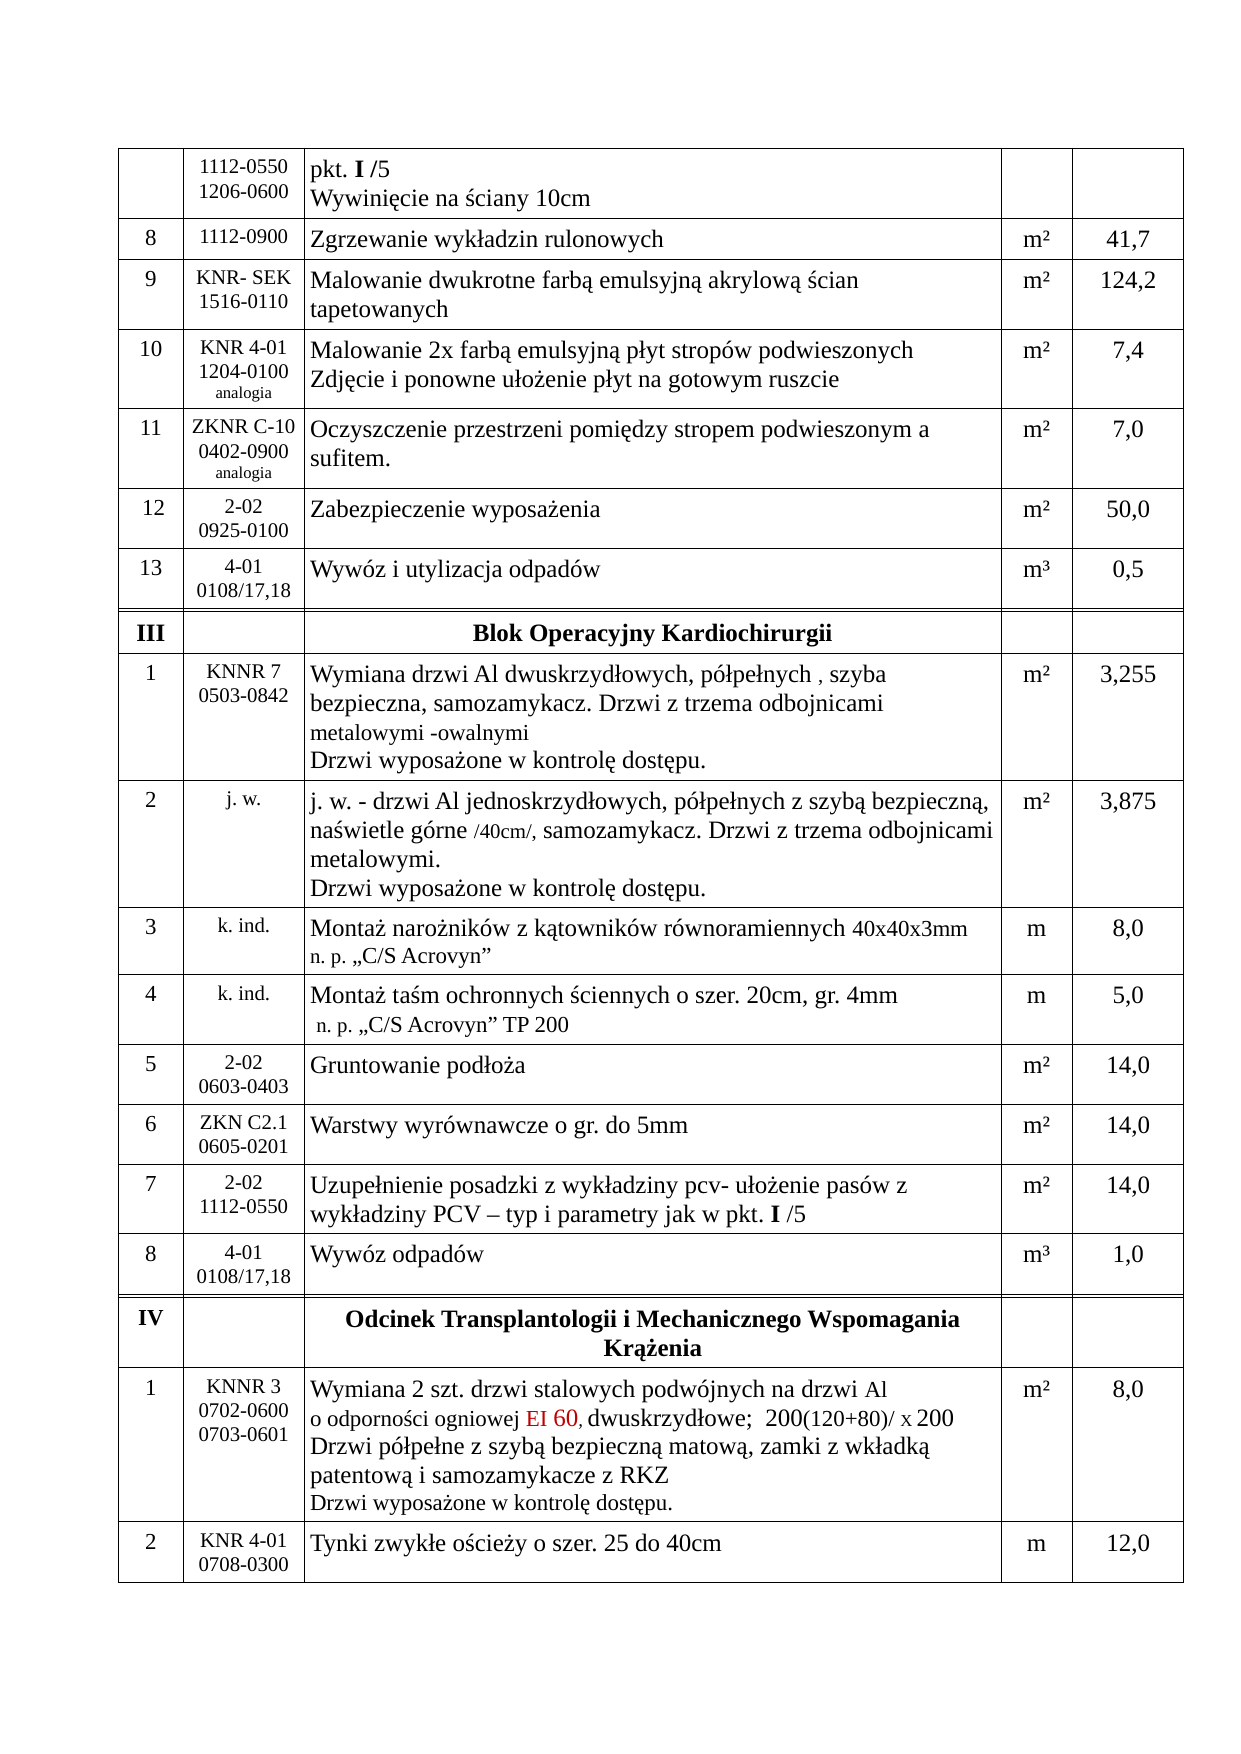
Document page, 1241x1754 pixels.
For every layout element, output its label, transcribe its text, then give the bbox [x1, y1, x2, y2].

table_cell IV [119, 1298, 183, 1367]
table_cell m [1002, 908, 1072, 974]
table_cell 3,875 [1073, 781, 1183, 907]
table_cell Montaż narożników z kątowników równoramiennych 40x40x3mm n. p. „C/S Acrovyn” [305, 908, 1001, 974]
table_cell KNNR 7 0503-0842 [184, 654, 304, 780]
table_cell 8,0 [1073, 1368, 1183, 1521]
table_cell ZKN C2.1 0605-0201 [184, 1105, 304, 1164]
table_cell Gruntowanie podłoża [305, 1045, 1001, 1104]
table_cell 3,255 [1073, 654, 1183, 780]
table_cell [1073, 612, 1183, 653]
table_cell ZKNR C-10 0402-0900 analogia [184, 409, 304, 487]
table_cell m² [1002, 219, 1072, 259]
table_cell 8 [119, 219, 183, 259]
table_cell Odcinek Transplantologii i Mechanicznego Wspomagania Krążenia [305, 1298, 1001, 1367]
table_cell 50,0 [1073, 489, 1183, 548]
table_cell 12,0 [1073, 1522, 1183, 1582]
table_cell m [1002, 1522, 1072, 1582]
table_cell 1112-0900 [184, 219, 304, 259]
table_cell m² [1002, 489, 1072, 548]
table_cell 9 [119, 260, 183, 328]
table_cell m² [1002, 1105, 1072, 1164]
table_cell 3 [119, 908, 183, 974]
table_cell [184, 612, 304, 653]
table_cell j. w. [184, 781, 304, 907]
table_cell KNR 4-01 0708-0300 [184, 1522, 304, 1582]
table_cell 5 [119, 1045, 183, 1104]
table_cell 10 [119, 330, 183, 408]
table_cell m² [1002, 1165, 1072, 1233]
table_cell 4-01 0108/17,18 [184, 549, 304, 608]
table_cell 124,2 [1073, 260, 1183, 328]
table_cell Malowanie dwukrotne farbą emulsyjną akrylową ścian tapetowanych [305, 260, 1001, 328]
table_cell 1112-0550 1206-0600 [184, 149, 304, 218]
table_cell [1073, 149, 1183, 218]
table_cell 1 [119, 1368, 183, 1521]
table_cell 14,0 [1073, 1105, 1183, 1164]
table_cell KNR 4-01 1204-0100 analogia [184, 330, 304, 408]
table_cell Wywóz i utylizacja odpadów [305, 549, 1001, 608]
table_cell k. ind. [184, 975, 304, 1044]
table_cell m³ [1002, 1234, 1072, 1293]
table_cell 2 [119, 781, 183, 907]
table_cell Montaż taśm ochronnych ściennych o szer. 20cm, gr. 4mm n. p. „C/S Acrovyn” TP 200 [305, 975, 1001, 1044]
table_cell 2 [119, 1522, 183, 1582]
table_cell Uzupełnienie posadzki z wykładziny pcv- ułożenie pasów z wykładziny PCV – typ i parametry jak w pkt. I /5 [305, 1165, 1001, 1233]
table_cell 5,0 [1073, 975, 1183, 1044]
table_cell 12 [119, 489, 183, 548]
table_cell 8 [119, 1234, 183, 1293]
table_cell m [1002, 975, 1072, 1044]
table_cell 2-02 1112-0550 [184, 1165, 304, 1233]
table_cell m² [1002, 260, 1072, 328]
table_cell 6 [119, 1105, 183, 1164]
table_cell [1073, 1298, 1183, 1367]
table_cell 13 [119, 549, 183, 608]
table_cell m² [1002, 1045, 1072, 1104]
table_cell m² [1002, 1368, 1072, 1521]
table_cell Zabezpieczenie wyposażenia [305, 489, 1001, 548]
table_cell 41,7 [1073, 219, 1183, 259]
table_cell m² [1002, 781, 1072, 907]
table_cell 11 [119, 409, 183, 487]
table_cell m³ [1002, 549, 1072, 608]
table_cell 7,4 [1073, 330, 1183, 408]
table_cell [1002, 1298, 1072, 1367]
table_cell 4-01 0108/17,18 [184, 1234, 304, 1293]
table_cell 14,0 [1073, 1045, 1183, 1104]
table_cell Blok Operacyjny Kardiochirurgii [305, 612, 1001, 653]
table_cell 0,5 [1073, 549, 1183, 608]
table_cell Tynki zwykłe ościeży o szer. 25 do 40cm [305, 1522, 1001, 1582]
table_cell 7 [119, 1165, 183, 1233]
table_cell Warstwy wyrównawcze o gr. do 5mm [305, 1105, 1001, 1164]
table_cell 1,0 [1073, 1234, 1183, 1293]
table_cell [184, 1298, 304, 1367]
table_cell III [119, 612, 183, 653]
table_cell m² [1002, 330, 1072, 408]
table_cell 8,0 [1073, 908, 1183, 974]
table_cell m² [1002, 409, 1072, 487]
table_cell [119, 149, 183, 218]
table_cell [1002, 149, 1072, 218]
table_cell k. ind. [184, 908, 304, 974]
table_cell KNR- SEK 1516-0110 [184, 260, 304, 328]
table_cell Zgrzewanie wykładzin rulonowych [305, 219, 1001, 259]
table_cell 4 [119, 975, 183, 1044]
table_cell m² [1002, 654, 1072, 780]
table_cell 2-02 0925-0100 [184, 489, 304, 548]
table_cell 7,0 [1073, 409, 1183, 487]
table_cell Wymiana 2 szt. drzwi stalowych podwójnych na drzwi Al o odporności ogniowej EI 60, dwuskrzydłowe; 200(120+80)/ X 200 Drzwi półpełne z szybą bezpieczną matową, zamki z wkładką patentową i samozamykacze z RKZ Drzwi wyposażone w kontrolę dostępu. [305, 1368, 1001, 1521]
table_cell 2-02 0603-0403 [184, 1045, 304, 1104]
table_cell pkt. I /5 Wywinięcie na ściany 10cm [305, 149, 1001, 218]
table_cell Malowanie 2x farbą emulsyjną płyt stropów podwieszonych Zdjęcie i ponowne ułożenie płyt na gotowym ruszcie [305, 330, 1001, 408]
table_cell Wywóz odpadów [305, 1234, 1001, 1293]
table_cell 14,0 [1073, 1165, 1183, 1233]
table_cell [1002, 612, 1072, 653]
table_cell Wymiana drzwi Al dwuskrzydłowych, półpełnych , szyba bezpieczna, samozamykacz. Drzwi z trzema odbojnicami metalowymi -owalnymi Drzwi wyposażone w kontrolę dostępu. [305, 654, 1001, 780]
table_cell j. w. - drzwi Al jednoskrzydłowych, półpełnych z szybą bezpieczną, naświetle górne /40cm/, samozamykacz. Drzwi z trzema odbojnicami metalowymi. Drzwi wyposażone w kontrolę dostępu. [305, 781, 1001, 907]
table_cell KNNR 3 0702-0600 0703-0601 [184, 1368, 304, 1521]
table_cell Oczyszczenie przestrzeni pomiędzy stropem podwieszonym a sufitem. [305, 409, 1001, 487]
table_cell 1 [119, 654, 183, 780]
